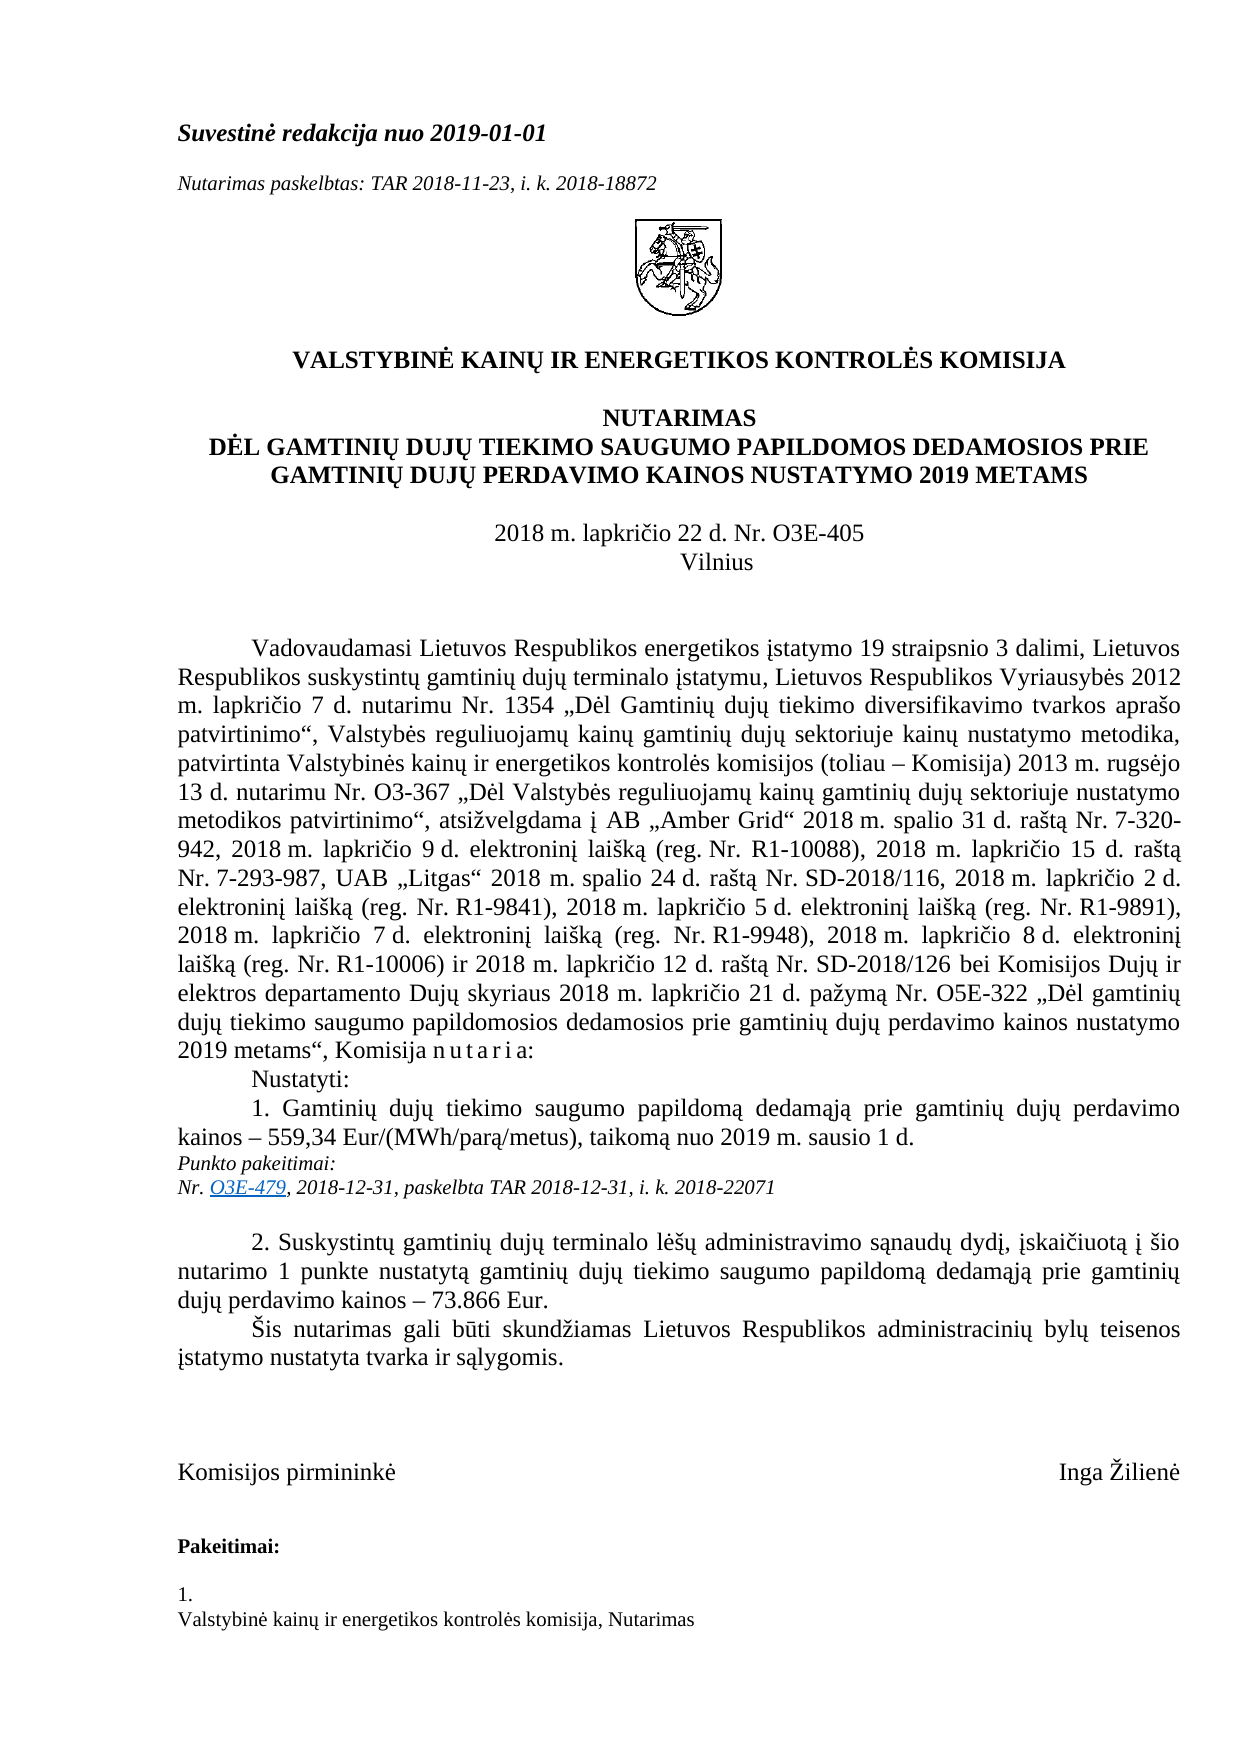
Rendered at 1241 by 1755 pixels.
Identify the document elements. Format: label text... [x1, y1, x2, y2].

text 1. Gamtinių dujų tiekimo saugumo papildomą dedamąją prie gamtinių dujų perdavimo kainos – 559,34 Eur/(MWh/parą/metus), taikomą nuo 2019 m. sausio 1 d. [177, 1093, 1181, 1151]
text NUTARIMAS [177, 403, 1181, 432]
text 2018 m. lapkričio 22 d. Nr. O3E-405 [177, 518, 1181, 547]
text VALSTYBINĖ KAINŲ IR ENERGETIKOS KONTROLĖS KOMISIJA [177, 346, 1181, 374]
text Šis nutarimas gali būti skundžiamas Lietuvos Respublikos administracinių bylų teisenos įstatymo nustatyta tvarka ir sąlygomis. [177, 1314, 1181, 1371]
text Suvestinė redakcija nuo 2019-01-01 [177, 118, 1181, 147]
text Nr. O3E-479, 2018-12-31, paskelbta TAR 2018-12-31, i. k. 2018-22071 [177, 1174, 1181, 1199]
text 2. Suskystintų gamtinių dujų terminalo lėšų administravimo sąnaudų dydį, įskaičiuotą į šio nutarimo 1 punkte nustatytą gamtinių dujų tiekimo saugumo papildomą dedamąją prie gamtinių dujų perdavimo kainos – 73.866 Eur. [177, 1227, 1181, 1314]
text Punkto pakeitimai: [177, 1151, 1181, 1174]
text DĖL GAMTINIŲ DUJŲ TIEKIMO SAUGUMO PAPILDOMOS DEDAMOSIOS PRIE GAMTINIŲ DUJŲ PERDAVIMO KAINOS NUSTATYMO 2019 METAMS [177, 432, 1181, 489]
text Valstybinė kainų ir energetikos kontrolės komisija, Nutarimas [177, 1606, 1181, 1631]
text Nustatyti: [251, 1064, 1181, 1093]
text 1. [177, 1582, 1181, 1606]
text Pakeitimai: [177, 1534, 1181, 1558]
text Nutarimas paskelbtas: TAR 2018-11-23, i. k. 2018-18872 [177, 171, 1181, 195]
text Vadovaudamasi Lietuvos Respublikos energetikos įstatymo 19 straipsnio 3 dalimi, Lietuvos Respublikos suskystintų gamtinių dujų terminalo įstatymu, Lietuvos Respublikos Vyriausybės 2012 m. lapkričio 7 d. nutarimu Nr. 1354 „Dėl Gamtinių dujų tiekimo diversifikavimo tvarkos aprašo patvirtinimo“, Valstybės reguliuojamų kainų gamtinių dujų sektoriuje kainų nustatymo metodika, patvirtinta Valstybinės kainų ir energetikos kontrolės komisijos (toliau – Komisija) 2013 m. rugsėjo 13 d. nutarimu Nr. O3-367 „Dėl Valstybės reguliuojamų kainų gamtinių dujų sektoriuje nustatymo metodikos patvirtinimo“, atsižvelgdama į AB „Amber Grid“ 2018 m. spalio 31 d. raštą Nr. 7-320-942, 2018 m. lapkričio 9 d. elektroninį laišką (reg. Nr. R1-10088), 2018 m. lapkričio 15 d. raštą Nr. 7-293-987, UAB „Litgas“ 2018 m. spalio 24 d. raštą Nr. SD-2018/116, 2018 m. lapkričio 2 d. elektroninį laišką (reg. Nr. R1-9841), 2018 m. lapkričio 5 d. elektroninį laišką (reg. Nr. R1-9891), 2018 m. lapkričio 7 d. elektroninį laišką (reg. Nr. R1-9948), 2018 m. lapkričio 8 d. elektroninį laišką (reg. Nr. R1-10006) ir 2018 m. lapkričio 12 d. raštą Nr. SD-2018/126 bei Komisijos Dujų ir elektros departamento Dujų skyriaus 2018 m. lapkričio 21 d. pažymą Nr. O5E-322 „Dėl gamtinių dujų tiekimo saugumo papildomosios dedamosios prie gamtinių dujų perdavimo kainos nustatymo 2019 metams“, Komisija nutaria: [177, 633, 1181, 1064]
text Komisijos pirmininkė Inga Žilienė [177, 1457, 1181, 1486]
text Vilnius [177, 547, 1181, 576]
